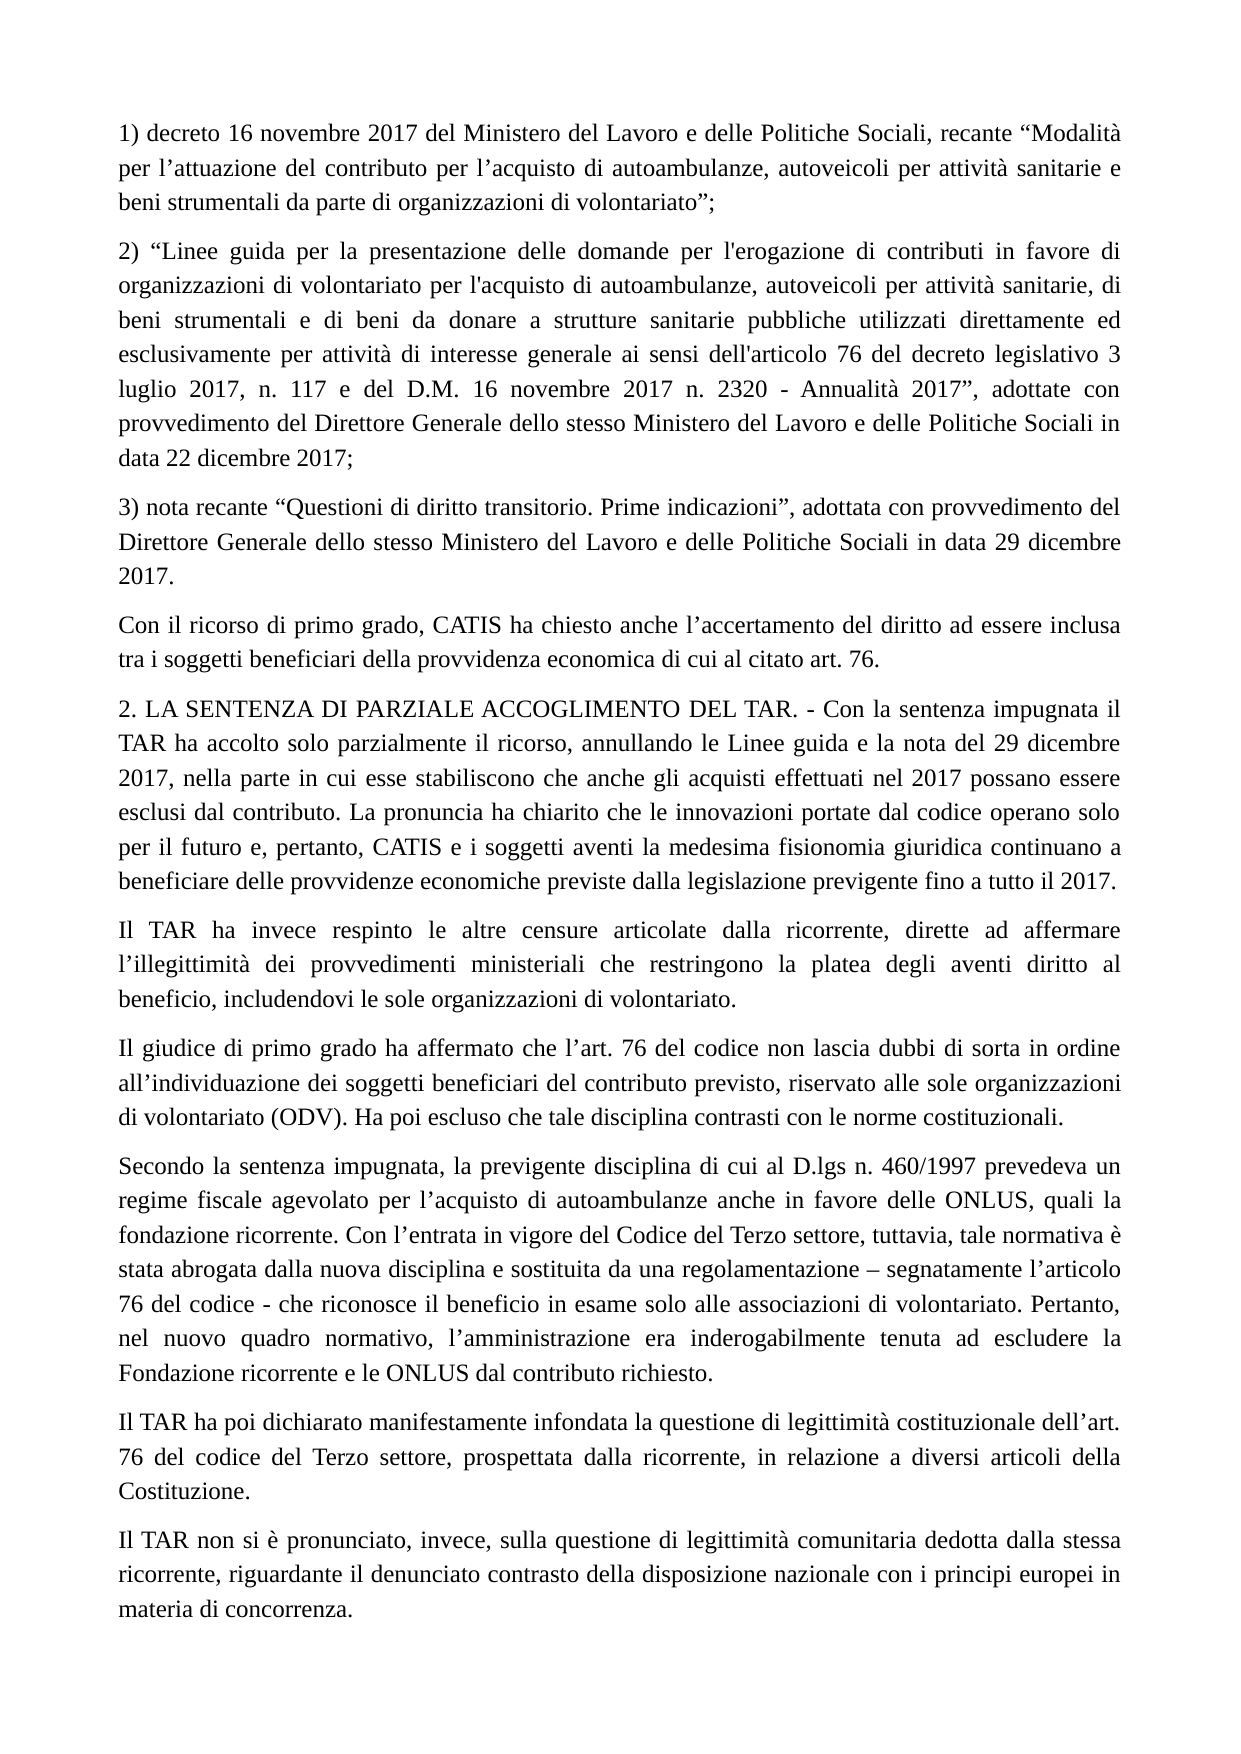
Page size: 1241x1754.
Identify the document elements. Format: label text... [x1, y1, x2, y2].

text Il giudice di primo grado ha affermato che l’art. 76 del codice non lascia dubbi di sorta in ordine all’individuazione dei soggetti beneficiari del contributo previsto, riservato alle sole organizzazioni di volontariato (ODV). Ha poi escluso che tale disciplina contrasti con le norme costituzionali. [118, 1033, 1122, 1131]
text 3) nota recante “Questioni di diritto transitorio. Prime indicazioni”, adottata con provvedimento del Direttore Generale dello stesso Ministero del Lavoro e delle Politiche Sociali in data 29 dicembre 2017. [118, 492, 1122, 590]
text 2) “Linee guida per la presentazione delle domande per l'erogazione di contributi in favore di organizzazioni di volontariato per l'acquisto di autoambulanze, autoveicoli per attività sanitarie, di beni strumentali e di beni da donare a strutture sanitarie pubbliche utilizzati direttamente ed esclusivamente per attività di interesse generale ai sensi dell'articolo 76 del decreto legislativo 3 luglio 2017, n. 117 e del D.M. 16 novembre 2017 n. 2320 - Annualità 2017”, adottate con provvedimento del Direttore Generale dello stesso Ministero del Lavoro e delle Politiche Sociali in data 22 dicembre 2017; [118, 236, 1122, 472]
text 1) decreto 16 novembre 2017 del Ministero del Lavoro e delle Politiche Sociali, recante “Modalità per l’attuazione del contributo per l’acquisto di autoambulanze, autoveicoli per attività sanitarie e beni strumentali da parte di organizzazioni di volontariato”; [118, 118, 1122, 216]
text Il TAR ha poi dichiarato manifestamente infondata la questione di legittimità costituzionale dell’art. 76 del codice del Terzo settore, prospettata dalla ricorrente, in relazione a diversi articoli della Costituzione. [118, 1407, 1122, 1505]
text Il TAR non si è pronunciato, invece, sulla questione di legittimità comunitaria dedotta dalla stessa ricorrente, riguardante il denunciato contrasto della disposizione nazionale con i principi europei in materia di concorrenza. [118, 1525, 1122, 1623]
text Con il ricorso di primo grado, CATIS ha chiesto anche l’accertamento del diritto ad essere inclusa tra i soggetti beneficiari della provvidenza economica di cui al citato art. 76. [118, 610, 1122, 673]
text Il TAR ha invece respinto le altre censure articolate dalla ricorrente, dirette ad affermare l’illegittimità dei provvedimenti ministeriali che restringono la platea degli aventi diritto al beneficio, includendovi le sole organizzazioni di volontariato. [118, 915, 1122, 1013]
text 2. LA SENTENZA DI PARZIALE ACCOGLIMENTO DEL TAR. - Con la sentenza impugnata il TAR ha accolto solo parzialmente il ricorso, annullando le Linee guida e la nota del 29 dicembre 2017, nella parte in cui esse stabiliscono che anche gli acquisti effettuati nel 2017 possano essere esclusi dal contributo. La pronuncia ha chiarito che le innovazioni portate dal codice operano solo per il futuro e, pertanto, CATIS e i soggetti aventi la medesima fisionomia giuridica continuano a beneficiare delle provvidenze economiche previste dalla legislazione previgente fino a tutto il 2017. [118, 694, 1122, 895]
text Secondo la sentenza impugnata, la previgente disciplina di cui al D.lgs n. 460/1997 prevedeva un regime fiscale agevolato per l’acquisto di autoambulanze anche in favore delle ONLUS, quali la fondazione ricorrente. Con l’entrata in vigore del Codice del Terzo settore, tuttavia, tale normativa è stata abrogata dalla nuova disciplina e sostituita da una regolamentazione – segnatamente l’articolo 76 del codice - che riconosce il beneficio in esame solo alle associazioni di volontariato. Pertanto, nel nuovo quadro normativo, l’amministrazione era inderogabilmente tenuta ad escludere la Fondazione ricorrente e le ONLUS dal contributo richiesto. [118, 1151, 1122, 1387]
